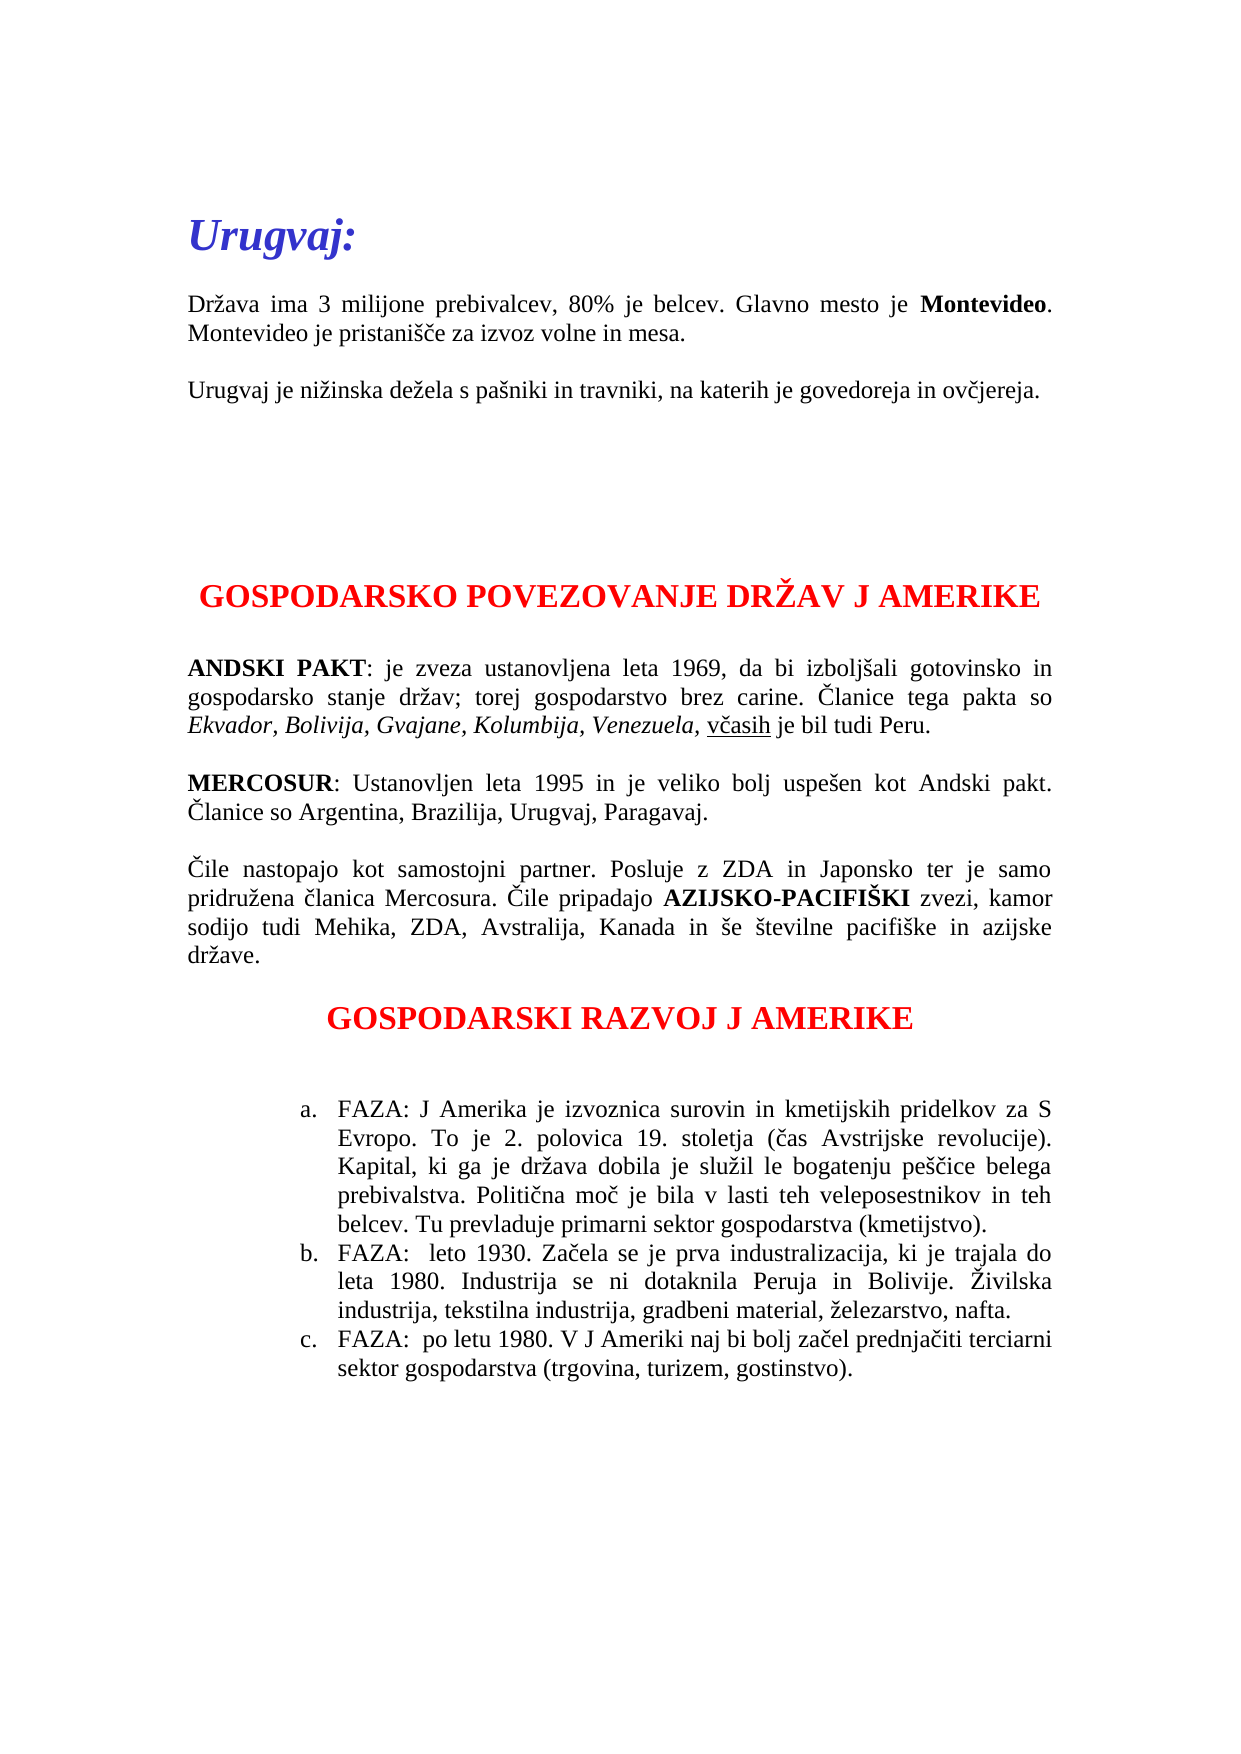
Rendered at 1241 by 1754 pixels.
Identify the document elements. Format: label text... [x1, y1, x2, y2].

text Urugvaj je nižinska dežela s pašniki in travniki, na katerih je govedoreja in ovčjereja. [187, 375, 1053, 404]
text Čile nastopajo kot samostojni partner. Posluje z ZDA in Japonsko ter je samo pridružena članica Mercosura. Čile pripadajo AZIJSKO-PACIFIŠKI zvezi, kamor sodijo tudi Mehika, ZDA, Avstralija, Kanada in še številne pacifiške in azijske države. [187, 854, 1053, 969]
text MERCOSUR: Ustanovljen leta 1995 in je veliko bolj uspešen kot Andski pakt. Članice so Argentina, Brazilija, Urugvaj, Paragavaj. [187, 768, 1053, 826]
text GOSPODARSKI RAZVOJ J AMERIKE [187, 998, 1053, 1036]
list FAZA: J Amerika je izvoznica surovin in kmetijskih pridelkov za S Evropo. To je 2. polovica 19. stoletja (čas Avstrijske revolucije). Kapital, ki ga je država dobila je služil le bogatenju peščice belega prebivalstva. Politična moč je bila v lasti teh veleposestnikov in teh belcev. Tu prevladuje primarni sektor gospodarstva (kmetijstvo). [300, 1094, 1053, 1238]
text Država ima 3 milijone prebivalcev, 80% je belcev. Glavno mesto je Montevideo. Montevideo je pristanišče za izvoz volne in mesa. [187, 289, 1053, 346]
list FAZA: leto 1930. Začela se je prva industralizacija, ki je trajala do leta 1980. Industrija se ni dotaknila Peruja in Bolivije. Živilska industrija, tekstilna industrija, gradbeni material, železarstvo, nafta. [300, 1238, 1053, 1324]
text Urugvaj: [187, 207, 1053, 260]
text ANDSKI PAKT: je zveza ustanovljena leta 1969, da bi izboljšali gotovinsko in gospodarsko stanje držav; torej gospodarstvo brez carine. Članice tega pakta so Ekvador, Bolivija, Gvajane, Kolumbija, Venezuela, včasih je bil tudi Peru. [187, 653, 1053, 739]
text GOSPODARSKO POVEZOVANJE DRŽAV J AMERIKE [187, 576, 1053, 615]
list FAZA: po letu 1980. V J Ameriki naj bi bolj začel prednjačiti terciarni sektor gospodarstva (trgovina, turizem, gostinstvo). [300, 1324, 1053, 1381]
